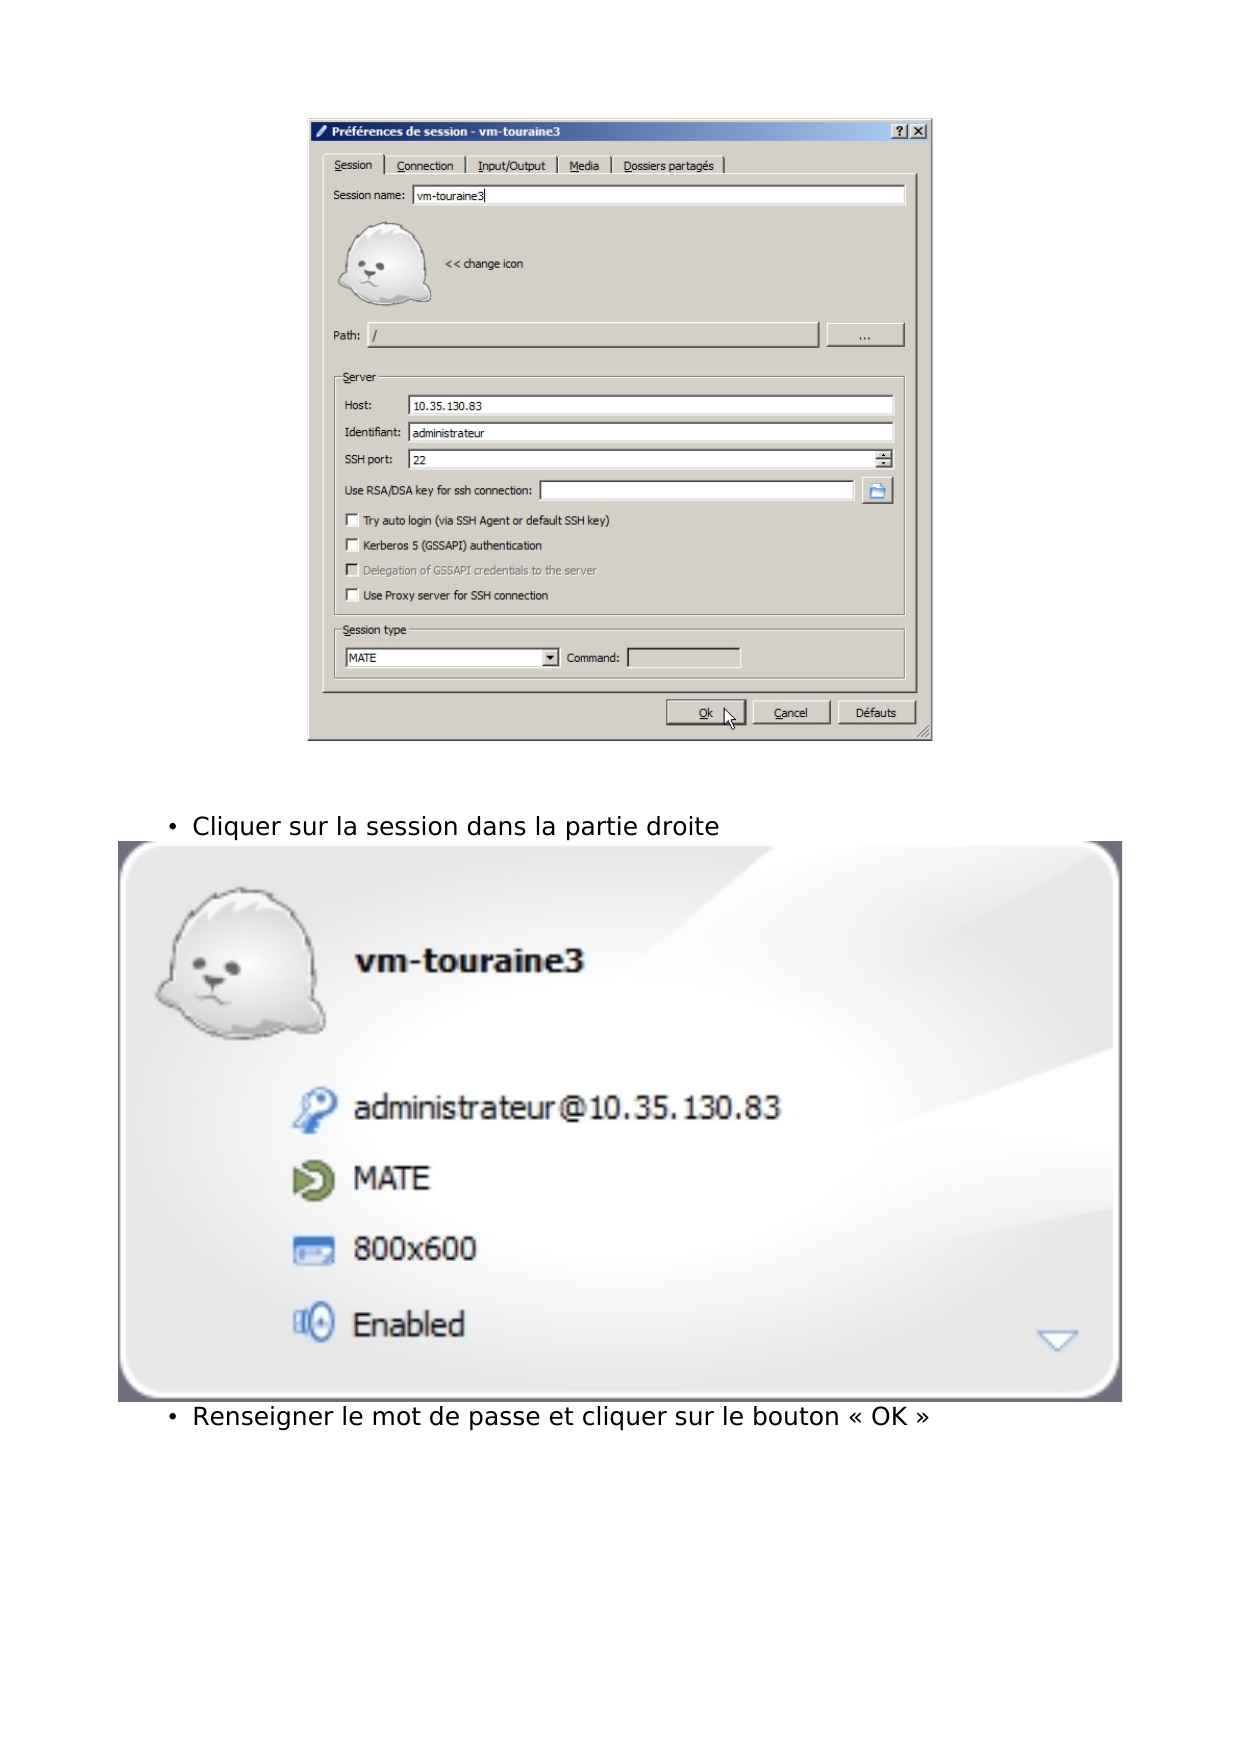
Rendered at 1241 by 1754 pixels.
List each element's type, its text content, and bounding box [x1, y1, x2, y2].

list Cliquer sur la session dans la partie droite [177, 812, 1122, 841]
list Renseigner le mot de passe et cliquer sur le bouton « OK » [177, 1402, 1122, 1431]
picture [307, 118, 933, 741]
picture [118, 841, 1123, 1402]
